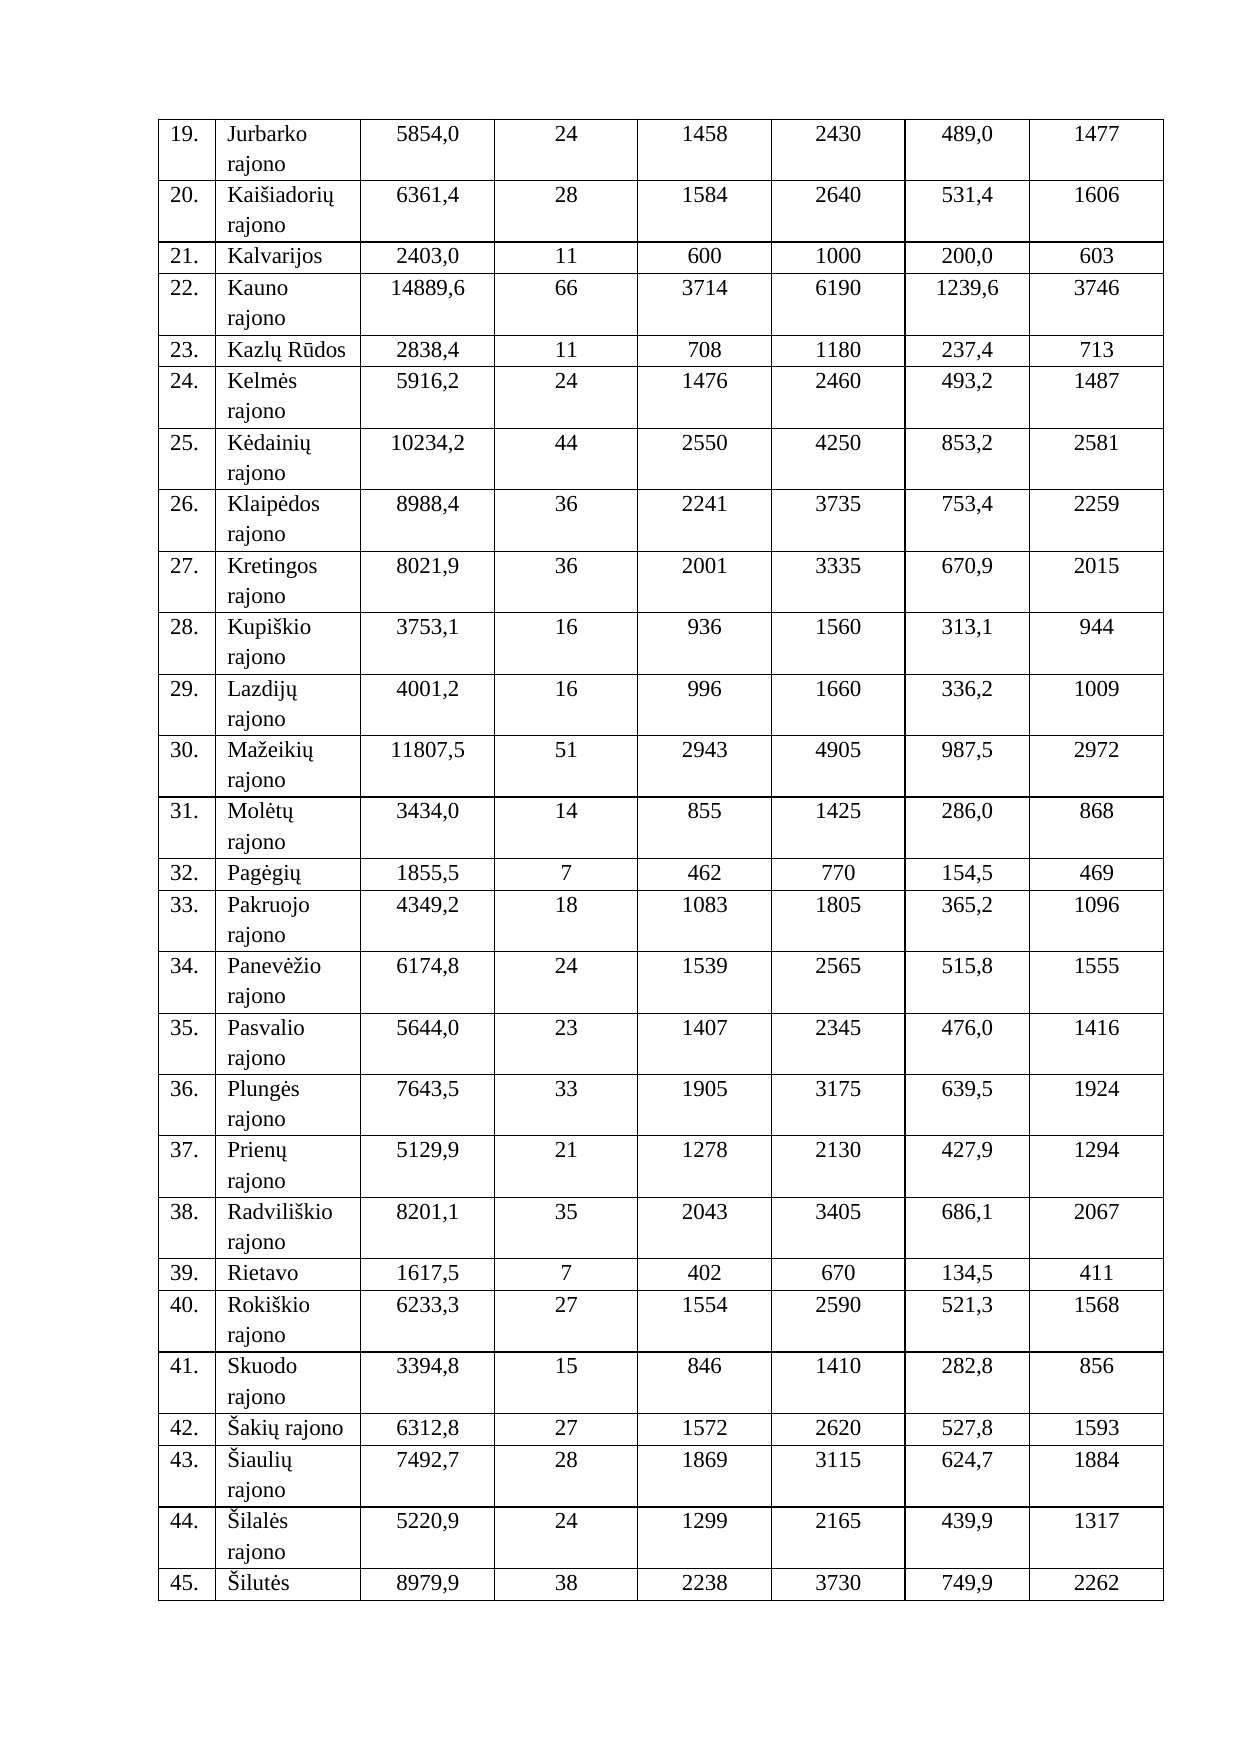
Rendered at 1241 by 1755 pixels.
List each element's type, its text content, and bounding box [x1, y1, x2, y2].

table_cell 154,5 [906, 859, 1029, 889]
table_cell 28. [159, 613, 215, 673]
table_cell 1294 [1030, 1136, 1163, 1197]
table_cell 16 [495, 675, 637, 735]
table_cell 2943 [638, 736, 771, 796]
table_cell 3714 [638, 274, 771, 334]
table_cell 38 [495, 1569, 637, 1599]
table_cell 1554 [638, 1291, 771, 1351]
table_cell 1855,5 [361, 859, 494, 889]
table_cell 1905 [638, 1075, 771, 1135]
table_cell 200,0 [906, 243, 1029, 273]
table_cell 2590 [772, 1291, 904, 1351]
table_cell 855 [638, 798, 771, 858]
table_cell 853,2 [906, 429, 1029, 489]
table_cell 24 [495, 367, 637, 428]
table_cell 5854,0 [361, 120, 494, 180]
table_cell 6233,3 [361, 1291, 494, 1351]
table_cell 1425 [772, 798, 904, 858]
table_cell 11 [495, 243, 637, 273]
table_cell 7643,5 [361, 1075, 494, 1135]
table_cell 1584 [638, 181, 771, 241]
table_cell 286,0 [906, 798, 1029, 858]
table_cell 1924 [1030, 1075, 1163, 1135]
table_cell 531,4 [906, 181, 1029, 241]
table_cell 3335 [772, 552, 904, 612]
table_cell 1278 [638, 1136, 771, 1197]
table_cell 686,1 [906, 1198, 1029, 1258]
table_cell 2581 [1030, 429, 1163, 489]
table_cell 25. [159, 429, 215, 489]
table_cell 521,3 [906, 1291, 1029, 1351]
table_cell 23 [495, 1014, 637, 1074]
table_cell 1477 [1030, 120, 1163, 180]
table_cell 336,2 [906, 675, 1029, 735]
table_cell Šilalės rajono [216, 1508, 360, 1568]
table_cell 1884 [1030, 1446, 1163, 1506]
table_cell 1299 [638, 1508, 771, 1568]
table_cell 39. [159, 1259, 215, 1290]
table_cell Plungės rajono [216, 1075, 360, 1135]
table_cell Rietavo [216, 1259, 360, 1290]
table_cell Kelmės rajono [216, 367, 360, 428]
table_cell 36 [495, 490, 637, 551]
table_cell 32. [159, 859, 215, 889]
table_cell 24. [159, 367, 215, 428]
table_cell 527,8 [906, 1414, 1029, 1445]
table_cell 134,5 [906, 1259, 1029, 1290]
table_cell 1593 [1030, 1414, 1163, 1445]
table_cell 33 [495, 1075, 637, 1135]
table_cell 2838,4 [361, 336, 494, 366]
table_cell 2565 [772, 952, 904, 1012]
table_cell 427,9 [906, 1136, 1029, 1197]
table_cell 43. [159, 1446, 215, 1506]
table_cell 1660 [772, 675, 904, 735]
table_cell 2043 [638, 1198, 771, 1258]
table_cell 2620 [772, 1414, 904, 1445]
table_cell 1487 [1030, 367, 1163, 428]
table_cell 846 [638, 1353, 771, 1413]
table_cell 11807,5 [361, 736, 494, 796]
table_cell 5644,0 [361, 1014, 494, 1074]
table_cell Kretingos rajono [216, 552, 360, 612]
table_cell 2001 [638, 552, 771, 612]
table_cell 1805 [772, 891, 904, 951]
table_cell Kaišiadorių rajono [216, 181, 360, 241]
table_cell Klaipėdos rajono [216, 490, 360, 551]
table_cell Panevėžio rajono [216, 952, 360, 1012]
table_cell 313,1 [906, 613, 1029, 673]
table_cell 27. [159, 552, 215, 612]
table_cell 11 [495, 336, 637, 366]
table_cell 5916,2 [361, 367, 494, 428]
table_cell 439,9 [906, 1508, 1029, 1568]
table_cell 936 [638, 613, 771, 673]
table_cell 21 [495, 1136, 637, 1197]
table_cell 7 [495, 859, 637, 889]
table_cell 22. [159, 274, 215, 334]
table_cell 624,7 [906, 1446, 1029, 1506]
table_cell 1617,5 [361, 1259, 494, 1290]
table_cell 34. [159, 952, 215, 1012]
table_cell Skuodo rajono [216, 1353, 360, 1413]
table_cell Šiaulių rajono [216, 1446, 360, 1506]
table_cell 996 [638, 675, 771, 735]
table_cell Šakių rajono [216, 1414, 360, 1445]
table_cell 670 [772, 1259, 904, 1290]
table_cell 2067 [1030, 1198, 1163, 1258]
table_cell 2430 [772, 120, 904, 180]
table_cell 3730 [772, 1569, 904, 1599]
table_cell 1606 [1030, 181, 1163, 241]
table_cell 1096 [1030, 891, 1163, 951]
table_cell 35 [495, 1198, 637, 1258]
table_cell 24 [495, 120, 637, 180]
table_cell 1239,6 [906, 274, 1029, 334]
table_cell Mažeikių rajono [216, 736, 360, 796]
table_cell Jurbarko rajono [216, 120, 360, 180]
table_cell 1009 [1030, 675, 1163, 735]
table_cell Pagėgių [216, 859, 360, 889]
table_cell 2238 [638, 1569, 771, 1599]
table_cell 237,4 [906, 336, 1029, 366]
table_cell 1458 [638, 120, 771, 180]
table_cell 16 [495, 613, 637, 673]
table_cell 45. [159, 1569, 215, 1599]
table_cell 14 [495, 798, 637, 858]
table_cell 8021,9 [361, 552, 494, 612]
table_cell 987,5 [906, 736, 1029, 796]
table_cell 411 [1030, 1259, 1163, 1290]
table_cell 1560 [772, 613, 904, 673]
table_cell 66 [495, 274, 637, 334]
table_cell 23. [159, 336, 215, 366]
table_cell 1572 [638, 1414, 771, 1445]
table_cell 24 [495, 952, 637, 1012]
table_cell 21. [159, 243, 215, 273]
table_cell 42. [159, 1414, 215, 1445]
table_cell 1000 [772, 243, 904, 273]
table_cell 1539 [638, 952, 771, 1012]
table_cell 753,4 [906, 490, 1029, 551]
table_cell 3746 [1030, 274, 1163, 334]
table_cell 2262 [1030, 1569, 1163, 1599]
table_cell 2165 [772, 1508, 904, 1568]
table_cell 2460 [772, 367, 904, 428]
table_cell 41. [159, 1353, 215, 1413]
table_cell 4250 [772, 429, 904, 489]
table_cell 489,0 [906, 120, 1029, 180]
table_cell 35. [159, 1014, 215, 1074]
table_cell 29. [159, 675, 215, 735]
table_cell 4001,2 [361, 675, 494, 735]
table_cell 27 [495, 1414, 637, 1445]
table_cell 1317 [1030, 1508, 1163, 1568]
table_cell 749,9 [906, 1569, 1029, 1599]
table_cell 713 [1030, 336, 1163, 366]
table_cell 7492,7 [361, 1446, 494, 1506]
table_cell 1407 [638, 1014, 771, 1074]
table_cell 2640 [772, 181, 904, 241]
table_cell 3434,0 [361, 798, 494, 858]
table_cell 15 [495, 1353, 637, 1413]
table_cell 44. [159, 1508, 215, 1568]
table_cell Kauno rajono [216, 274, 360, 334]
table_cell 1869 [638, 1446, 771, 1506]
table_cell 36 [495, 552, 637, 612]
table_cell Lazdijų rajono [216, 675, 360, 735]
table_cell 2259 [1030, 490, 1163, 551]
table_cell Šilutės [216, 1569, 360, 1599]
table_cell 603 [1030, 243, 1163, 273]
table_cell 8979,9 [361, 1569, 494, 1599]
table_cell Pakruojo rajono [216, 891, 360, 951]
table_cell 6312,8 [361, 1414, 494, 1445]
table_cell 5220,9 [361, 1508, 494, 1568]
table_cell Prienų rajono [216, 1136, 360, 1197]
table_cell 26. [159, 490, 215, 551]
table_cell 51 [495, 736, 637, 796]
table_cell Kazlų Rūdos [216, 336, 360, 366]
table_cell 4349,2 [361, 891, 494, 951]
table_cell 282,8 [906, 1353, 1029, 1413]
table_cell 402 [638, 1259, 771, 1290]
table_cell 44 [495, 429, 637, 489]
table_cell 8988,4 [361, 490, 494, 551]
table_cell 2345 [772, 1014, 904, 1074]
table_cell 3394,8 [361, 1353, 494, 1413]
table_cell 5129,9 [361, 1136, 494, 1197]
table_cell 14889,6 [361, 274, 494, 334]
table_cell 2130 [772, 1136, 904, 1197]
table_cell 6361,4 [361, 181, 494, 241]
table_cell 515,8 [906, 952, 1029, 1012]
table_cell 1555 [1030, 952, 1163, 1012]
table_cell Kalvarijos [216, 243, 360, 273]
table_cell 639,5 [906, 1075, 1029, 1135]
table_cell 3753,1 [361, 613, 494, 673]
table_cell 31. [159, 798, 215, 858]
table_cell 1410 [772, 1353, 904, 1413]
table_cell 19. [159, 120, 215, 180]
table_cell 33. [159, 891, 215, 951]
table_cell 36. [159, 1075, 215, 1135]
table_cell 2972 [1030, 736, 1163, 796]
table_cell Kėdainių rajono [216, 429, 360, 489]
table_cell 1083 [638, 891, 771, 951]
table_cell 365,2 [906, 891, 1029, 951]
table_cell 8201,1 [361, 1198, 494, 1258]
table_cell Molėtų rajono [216, 798, 360, 858]
table_cell 18 [495, 891, 637, 951]
table_cell 6190 [772, 274, 904, 334]
table_cell 462 [638, 859, 771, 889]
table_cell 868 [1030, 798, 1163, 858]
table_cell Rokiškio rajono [216, 1291, 360, 1351]
table_cell 6174,8 [361, 952, 494, 1012]
table_cell 38. [159, 1198, 215, 1258]
table_cell 2403,0 [361, 243, 494, 273]
table_cell 944 [1030, 613, 1163, 673]
table_cell Pasvalio rajono [216, 1014, 360, 1074]
table_cell 3405 [772, 1198, 904, 1258]
table_cell 770 [772, 859, 904, 889]
table_cell 28 [495, 1446, 637, 1506]
table_cell 1416 [1030, 1014, 1163, 1074]
table_cell 2241 [638, 490, 771, 551]
table_cell 1180 [772, 336, 904, 366]
table_cell 7 [495, 1259, 637, 1290]
table_cell 1476 [638, 367, 771, 428]
table_cell 3115 [772, 1446, 904, 1506]
table_cell 27 [495, 1291, 637, 1351]
table_cell 2015 [1030, 552, 1163, 612]
table_cell 600 [638, 243, 771, 273]
table_cell 493,2 [906, 367, 1029, 428]
table_cell Kupiškio rajono [216, 613, 360, 673]
table_cell 708 [638, 336, 771, 366]
table_cell 476,0 [906, 1014, 1029, 1074]
table_cell 30. [159, 736, 215, 796]
table_cell 3735 [772, 490, 904, 551]
table_cell 2550 [638, 429, 771, 489]
table_cell 3175 [772, 1075, 904, 1135]
table_cell 28 [495, 181, 637, 241]
table_cell 469 [1030, 859, 1163, 889]
table_cell 1568 [1030, 1291, 1163, 1351]
table_cell 20. [159, 181, 215, 241]
table_cell 40. [159, 1291, 215, 1351]
table_cell 4905 [772, 736, 904, 796]
table_cell 37. [159, 1136, 215, 1197]
table_cell Radviliškio rajono [216, 1198, 360, 1258]
table_cell 10234,2 [361, 429, 494, 489]
table_cell 24 [495, 1508, 637, 1568]
table_cell 856 [1030, 1353, 1163, 1413]
table_cell 670,9 [906, 552, 1029, 612]
